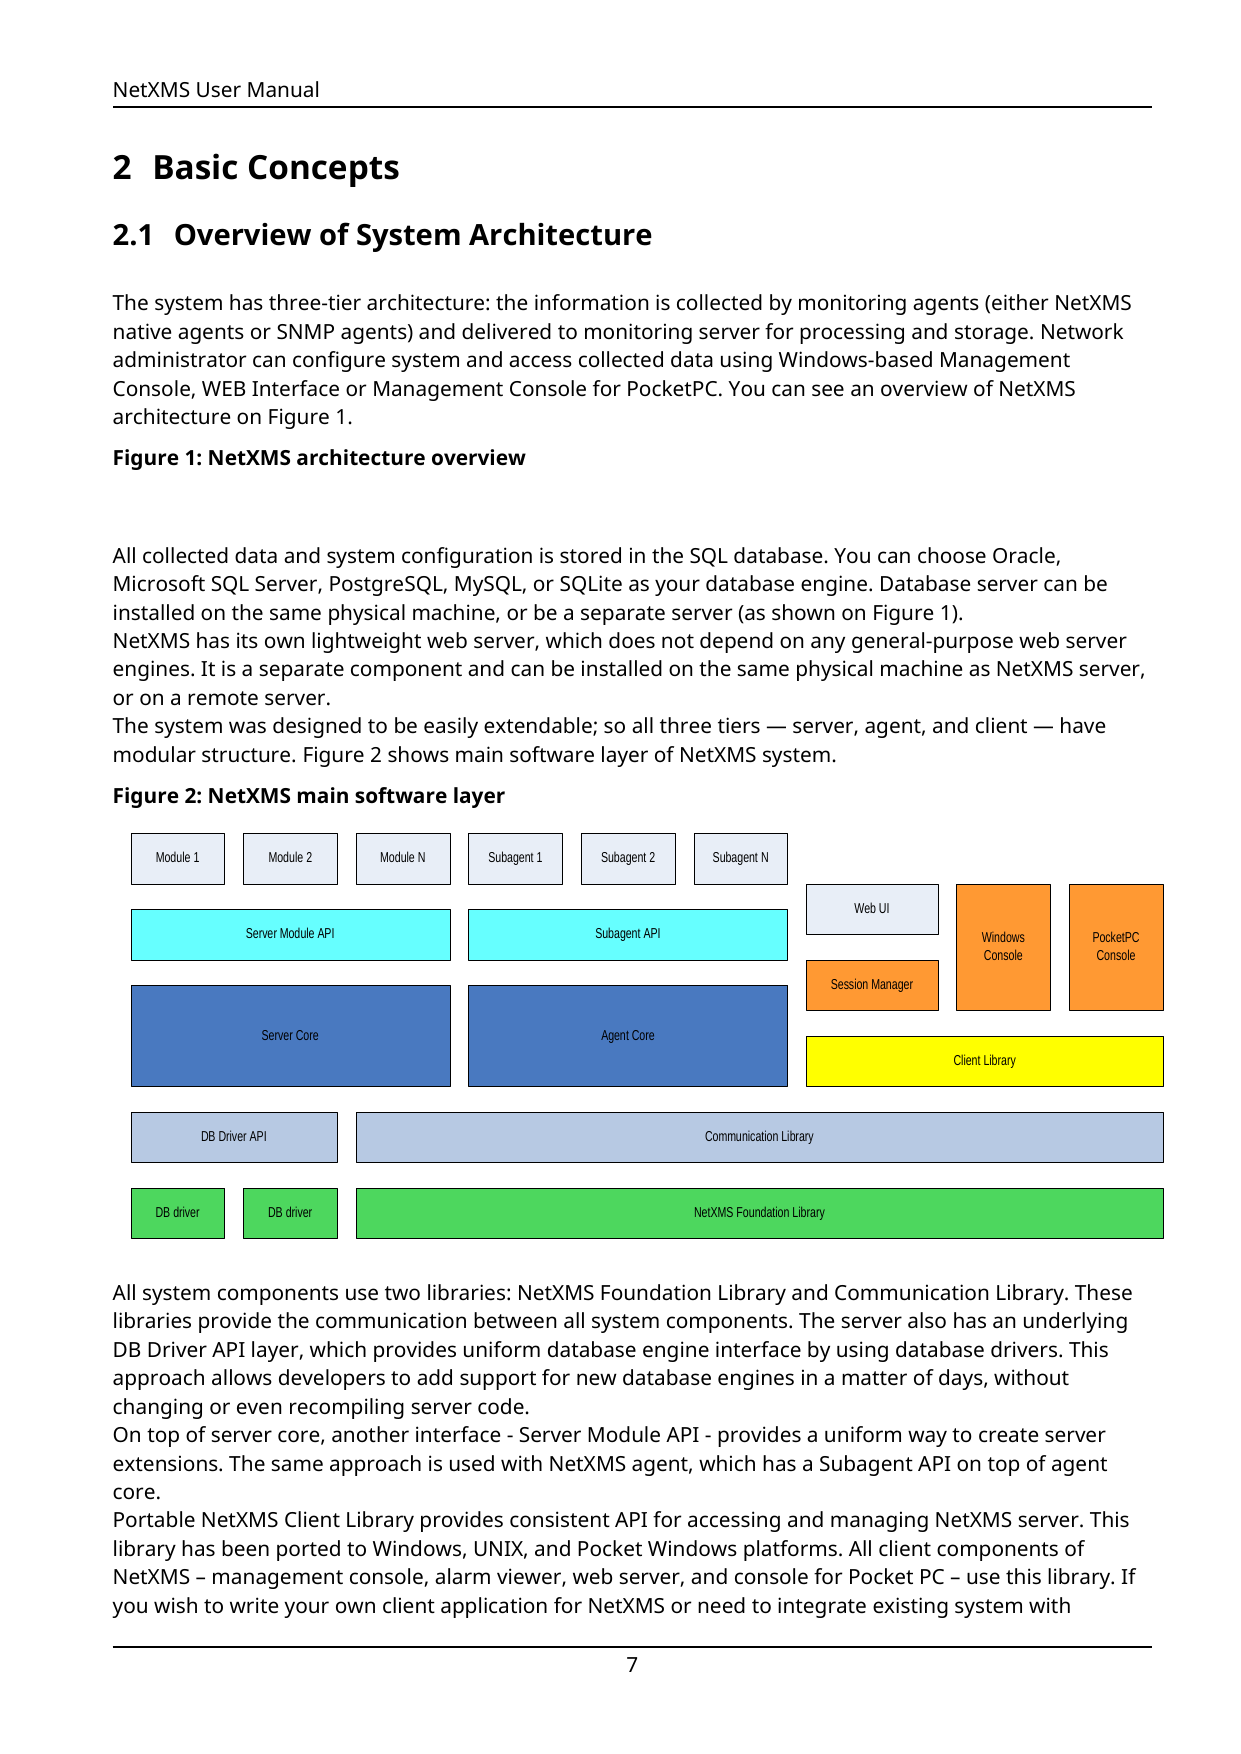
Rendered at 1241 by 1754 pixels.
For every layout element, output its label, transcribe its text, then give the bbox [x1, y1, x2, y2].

text The system has three-tier architecture: the information is collected by monitoring agents (either NetXMS native agents or SNMP agents) and delivered to monitoring server for processing and storage. Network administrator can configure system and access collected data using Windows-based Management Console, WEB Interface or Management Console for PocketPC. You can see an overview of NetXMS architecture on Figure 1. [112, 288, 1152, 431]
subtitle Overview of System Architecture [112, 214, 1152, 254]
text All collected data and system configuration is stored in the SQL database. You can choose Oracle, Microsoft SQL Server, PostgreSQL, MySQL, or SQLite as your database engine. Database server can be installed on the same physical machine, or be a separate server (as shown on Figure 1). [112, 541, 1152, 626]
text NetXMS has its own lightweight web server, which does not depend on any general-purpose web server engines. It is a separate component and can be installed on the same physical machine as NetXMS server, or on a remote server. [112, 626, 1152, 711]
subtitle Basic Concepts [112, 143, 1152, 189]
text The system was designed to be easily extendable; so all three tiers — server, agent, and client — have modular structure. Figure 2 shows main software layer of NetXMS system. [112, 711, 1152, 768]
text Figure 1: NetXMS architecture overview [112, 443, 1152, 471]
text Figure 2: NetXMS main software layer [112, 781, 1152, 809]
text On top of server core, another interface - Server Module API - provides a uniform way to create server extensions. The same approach is used with NetXMS agent, which has a Subagent API on top of agent core. [112, 1420, 1152, 1506]
text Portable NetXMS Client Library provides consistent API for accessing and managing NetXMS server. This library has been ported to Windows, UNIX, and Pocket Windows platforms. All client components of NetXMS – management console, alarm viewer, web server, and console for Pocket PC – use this library. If you wish to write your own client application for NetXMS or need to integrate existing system with [112, 1506, 1152, 1619]
text All system components use two libraries: NetXMS Foundation Library and Communication Library. These libraries provide the communication between all system components. The server also has an underlying DB Driver API layer, which provides uniform database engine interface by using database drivers. This approach allows developers to add support for new database engines in a matter of days, without changing or even recompiling server code. [112, 1278, 1152, 1420]
